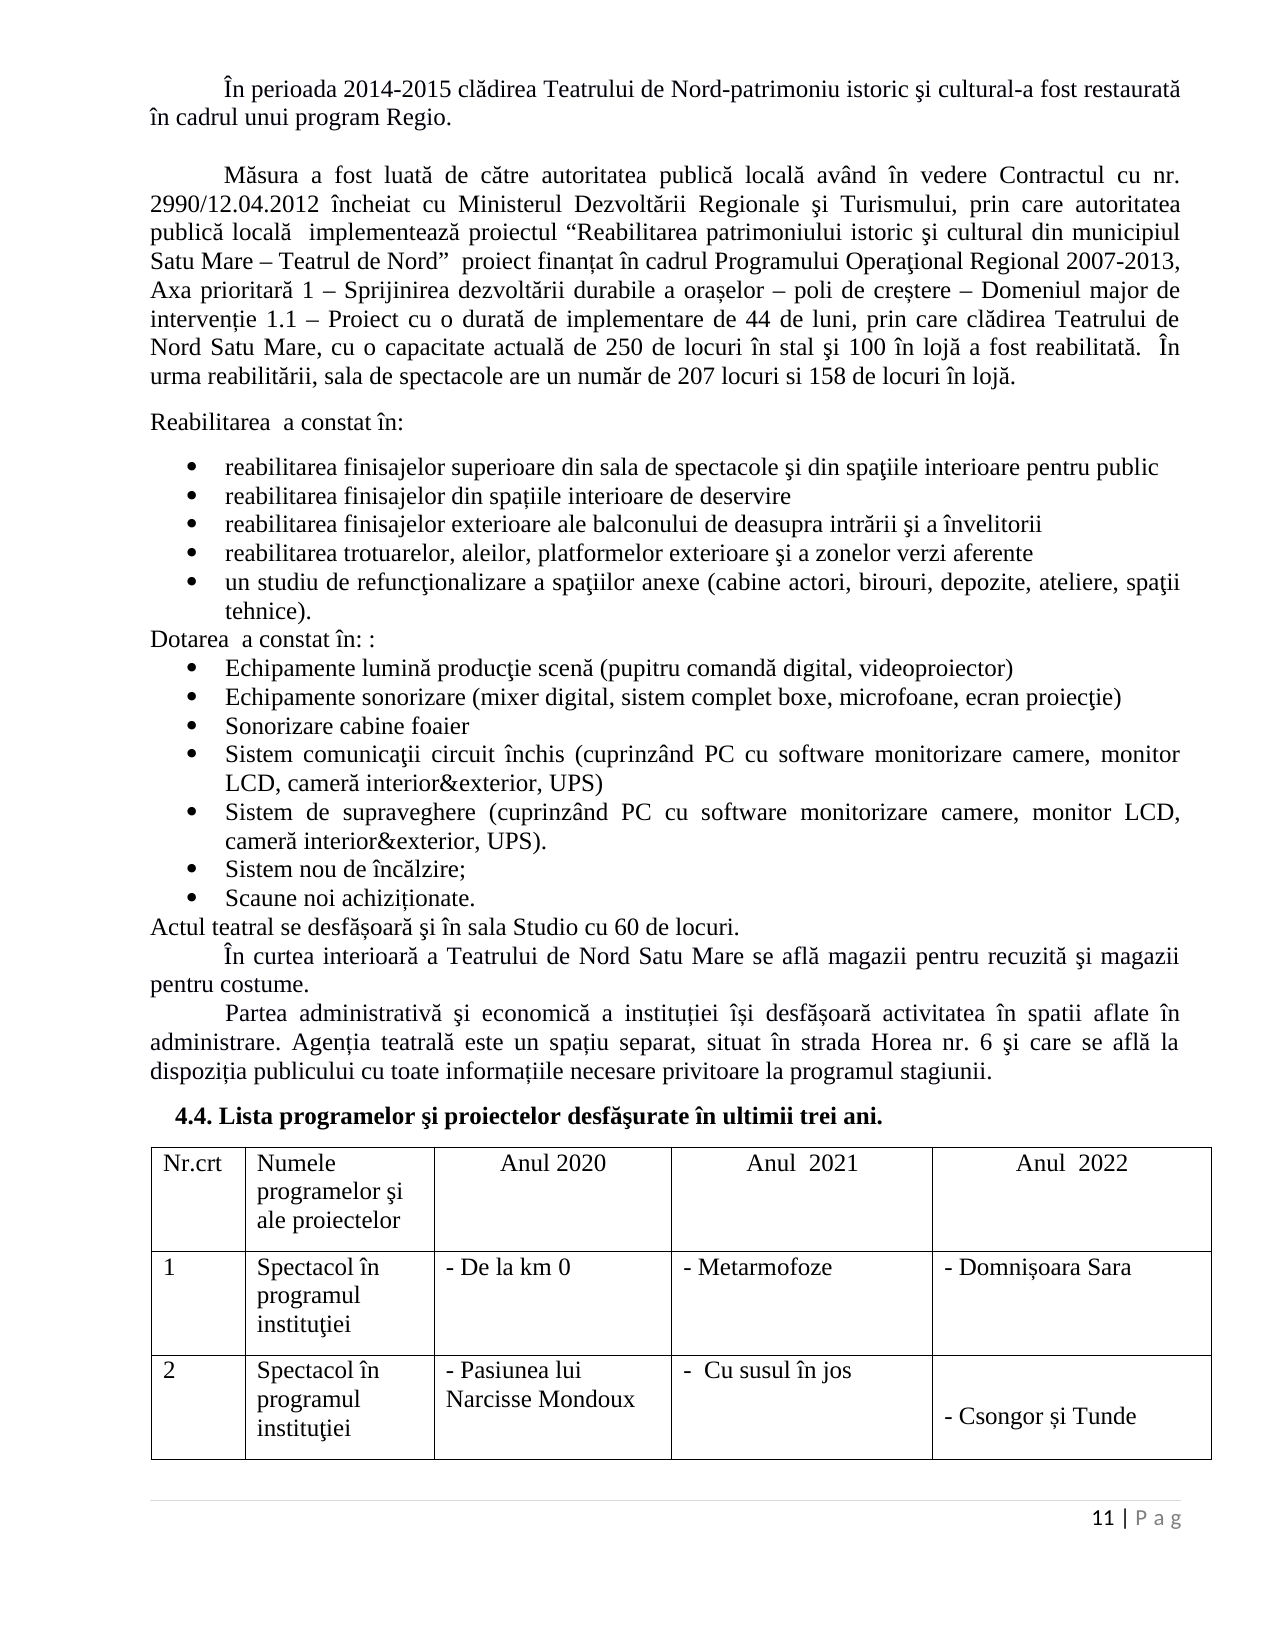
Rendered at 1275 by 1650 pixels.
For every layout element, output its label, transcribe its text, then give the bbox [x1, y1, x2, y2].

table_cell - De la km 0 [435, 1252, 671, 1354]
list reabilitarea finisajelor din spațiile interioare de deservire [187, 481, 1181, 509]
text În curtea interioară a Teatrului de Nord Satu Mare se află magazii pentru recuzită şi magazii pentru costume. [150, 941, 1181, 998]
list Sistem comunicaţii circuit închis (cuprinzând PC cu software monitorizare camere, monitor LCD, cameră interior&exterior, UPS) [187, 739, 1181, 797]
table_cell - Cu susul în jos [672, 1356, 932, 1458]
text 4.4. Lista programelor şi proiectelor desfăşurate în ultimii trei ani. [150, 1101, 1181, 1130]
table_cell - Metarmofoze [672, 1252, 932, 1354]
list reabilitarea finisajelor superioare din sala de spectacole şi din spaţiile interioare pentru public [187, 452, 1181, 481]
table_cell - Csongor și Tunde [933, 1356, 1211, 1458]
table_cell 2 [152, 1356, 245, 1458]
list un studiu de refuncţionalizare a spaţiilor anexe (cabine actori, birouri, depozite, ateliere, spaţii tehnice). [187, 567, 1181, 624]
text Actul teatral se desfășoară şi în sala Studio cu 60 de locuri. [150, 912, 1181, 941]
table_cell Spectacol în programul instituţiei [246, 1252, 434, 1354]
list Scaune noi achiziționate. [187, 883, 1181, 912]
table_header Anul 2022 [933, 1148, 1211, 1251]
list Sonorizare cabine foaier [187, 711, 1181, 739]
list reabilitarea trotuarelor, aleilor, platformelor exterioare şi a zonelor verzi aferente [187, 538, 1181, 567]
list reabilitarea finisajelor exterioare ale balconului de deasupra intrării şi a învelitorii [187, 509, 1181, 538]
text Partea administrativă şi economică a instituției își desfășoară activitatea în spatii aflate în administrare. Agenția teatrală este un spațiu separat, situat în strada Horea nr. 6 şi care se află la dispoziția publicului cu toate informațiile necesare privitoare la programul stagiunii. [150, 998, 1181, 1084]
table_cell - Domnișoara Sara [933, 1252, 1211, 1354]
table_cell - Pasiunea lui Narcisse Mondoux [435, 1356, 671, 1458]
list Echipamente lumină producţie scenă (pupitru comandă digital, videoproiector) [187, 653, 1181, 682]
table_header Numele programelor şi ale proiectelor [246, 1148, 434, 1251]
list Sistem de supraveghere (cuprinzând PC cu software monitorizare camere, monitor LCD, cameră interior&exterior, UPS). [187, 797, 1181, 854]
text Dotarea a constat în: : [150, 624, 1181, 653]
list Sistem nou de încălzire; [187, 854, 1181, 883]
text Reabilitarea a constat în: [150, 407, 1181, 435]
table_cell 1 [152, 1252, 245, 1354]
text În perioada 2014-2015 clădirea Teatrului de Nord-patrimoniu istoric şi cultural-a fost restaurată în cadrul unui program Regio. [150, 74, 1181, 131]
table_header Anul 2021 [672, 1148, 932, 1251]
list Echipamente sonorizare (mixer digital, sistem complet boxe, microfoane, ecran proiecţie) [187, 682, 1181, 711]
table_cell Spectacol în programul instituţiei [246, 1356, 434, 1458]
text Măsura a fost luată de către autoritatea publică locală având în vedere Contractul cu nr. 2990/12.04.2012 încheiat cu Ministerul Dezvoltării Regionale şi Turismului, prin care autoritatea publică locală implementează proiectul “Reabilitarea patrimoniului istoric şi cultural din municipiul Satu Mare – Teatrul de Nord” proiect finanțat în cadrul Programului Operaţional Regional 2007-2013, Axa prioritară 1 – Sprijinirea dezvoltării durabile a orașelor – poli de creștere – Domeniul major de intervenție 1.1 – Proiect cu o durată de implementare de 44 de luni, prin care clădirea Teatrului de Nord Satu Mare, cu o capacitate actuală de 250 de locuri în stal şi 100 în lojă a fost reabilitată. În urma reabilitării, sala de spectacole are un număr de 207 locuri si 158 de locuri în lojă. [150, 160, 1181, 390]
table_header Anul 2020 [435, 1148, 671, 1251]
table_header Nr.crt [152, 1148, 245, 1251]
